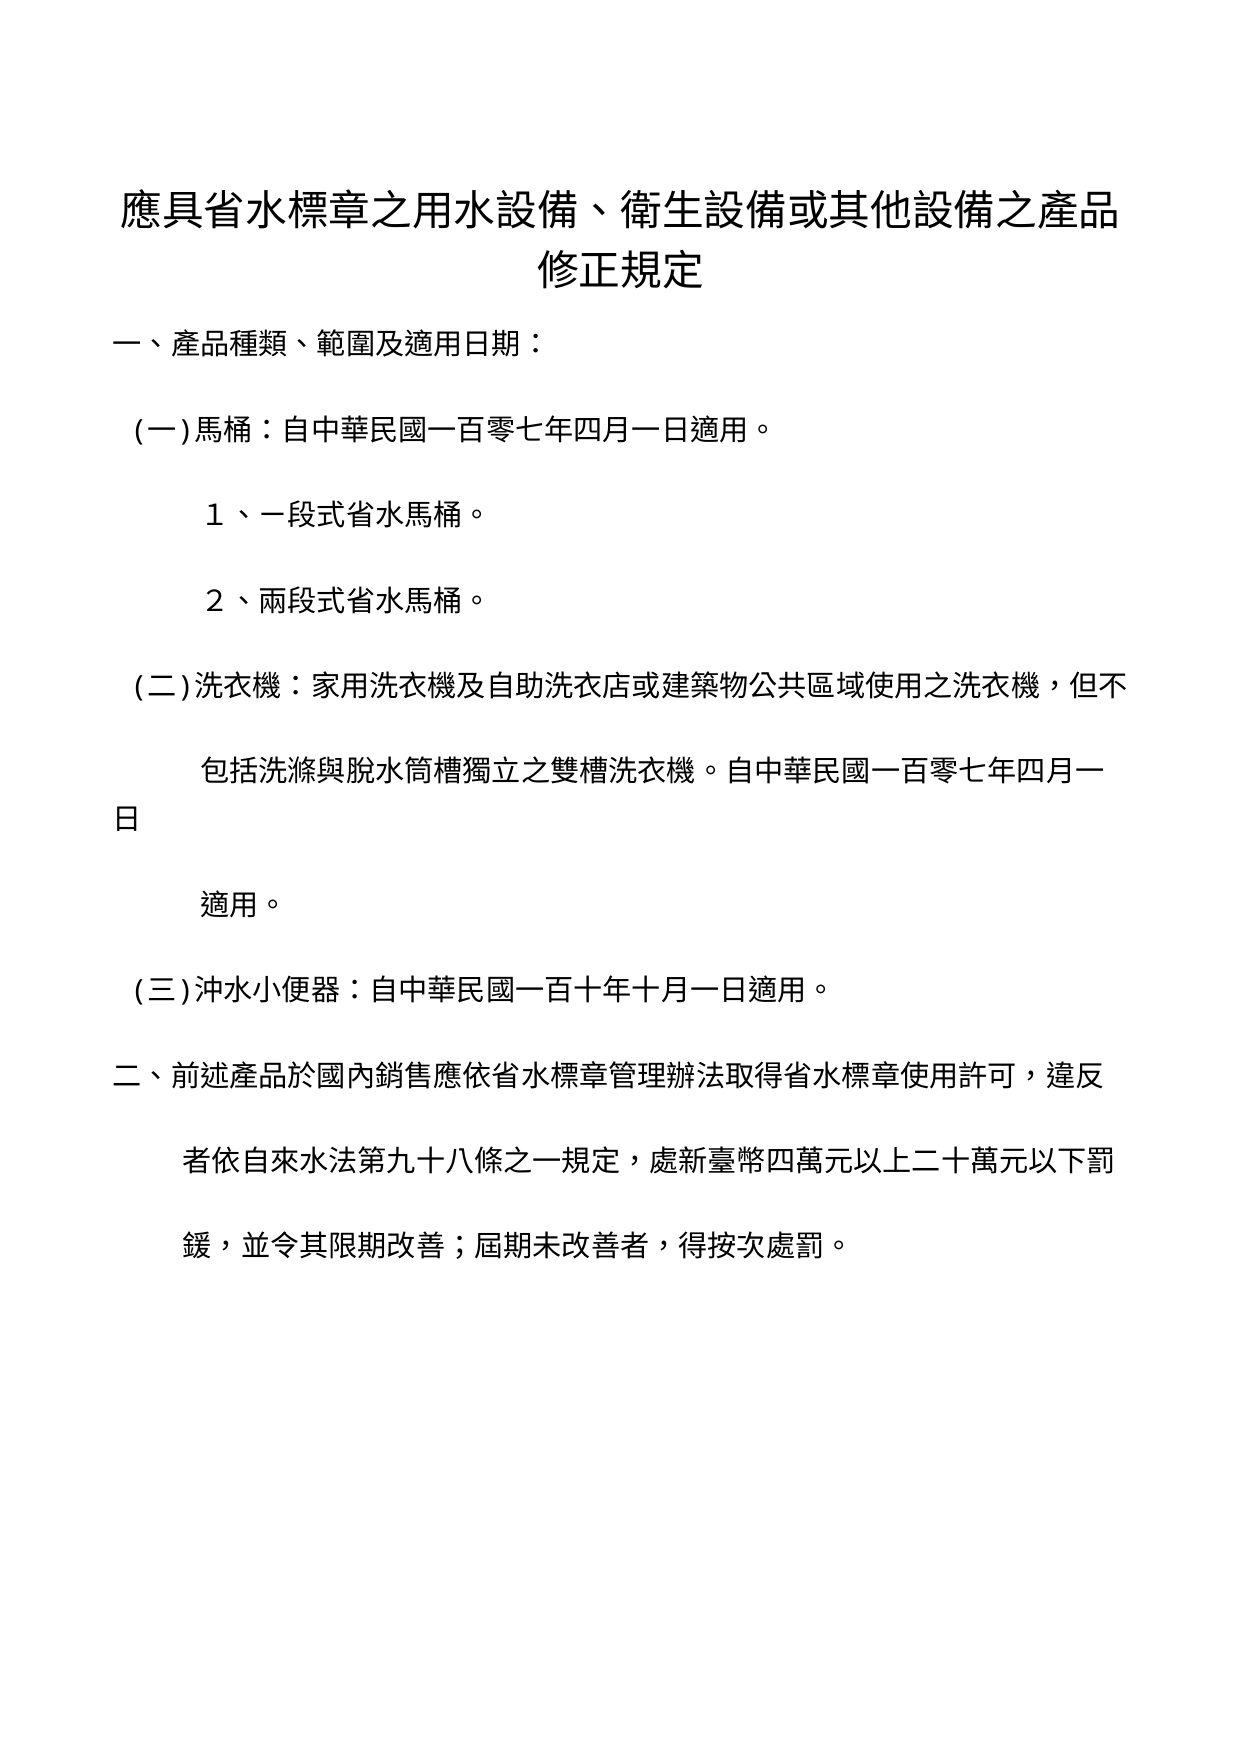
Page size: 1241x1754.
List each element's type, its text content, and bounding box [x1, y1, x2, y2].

text (二)洗衣機：家用洗衣機及自助洗衣店或建築物公共區域使用之洗衣機，但不 [112, 658, 1128, 706]
text 一、產品種類、範圍及適用日期： [112, 316, 1128, 364]
text (三)沖水小便器：自中華民國一百十年十月一日適用。 [112, 962, 1128, 1010]
text 應具省水標章之用水設備、衛生設備或其他設備之產品修正規定 [112, 177, 1128, 298]
text ２、兩段式省水馬桶。 [112, 573, 1128, 621]
text 鍰，並令其限期改善；屆期未改善者，得按次處罰。 [112, 1218, 1128, 1266]
text 適用。 [112, 877, 1128, 925]
text １、ㄧ段式省水馬桶。 [112, 487, 1128, 535]
text 二、前述產品於國內銷售應依省水標章管理辦法取得省水標章使用許可，違反 [112, 1048, 1128, 1096]
text (一)馬桶：自中華民國一百零七年四月一日適用。 [112, 402, 1128, 450]
text 包括洗滌與脫水筒槽獨立之雙槽洗衣機。自中華民國一百零七年四月一日 [112, 743, 1128, 839]
text 者依自來水法第九十八條之一規定，處新臺幣四萬元以上二十萬元以下罰 [112, 1133, 1128, 1181]
